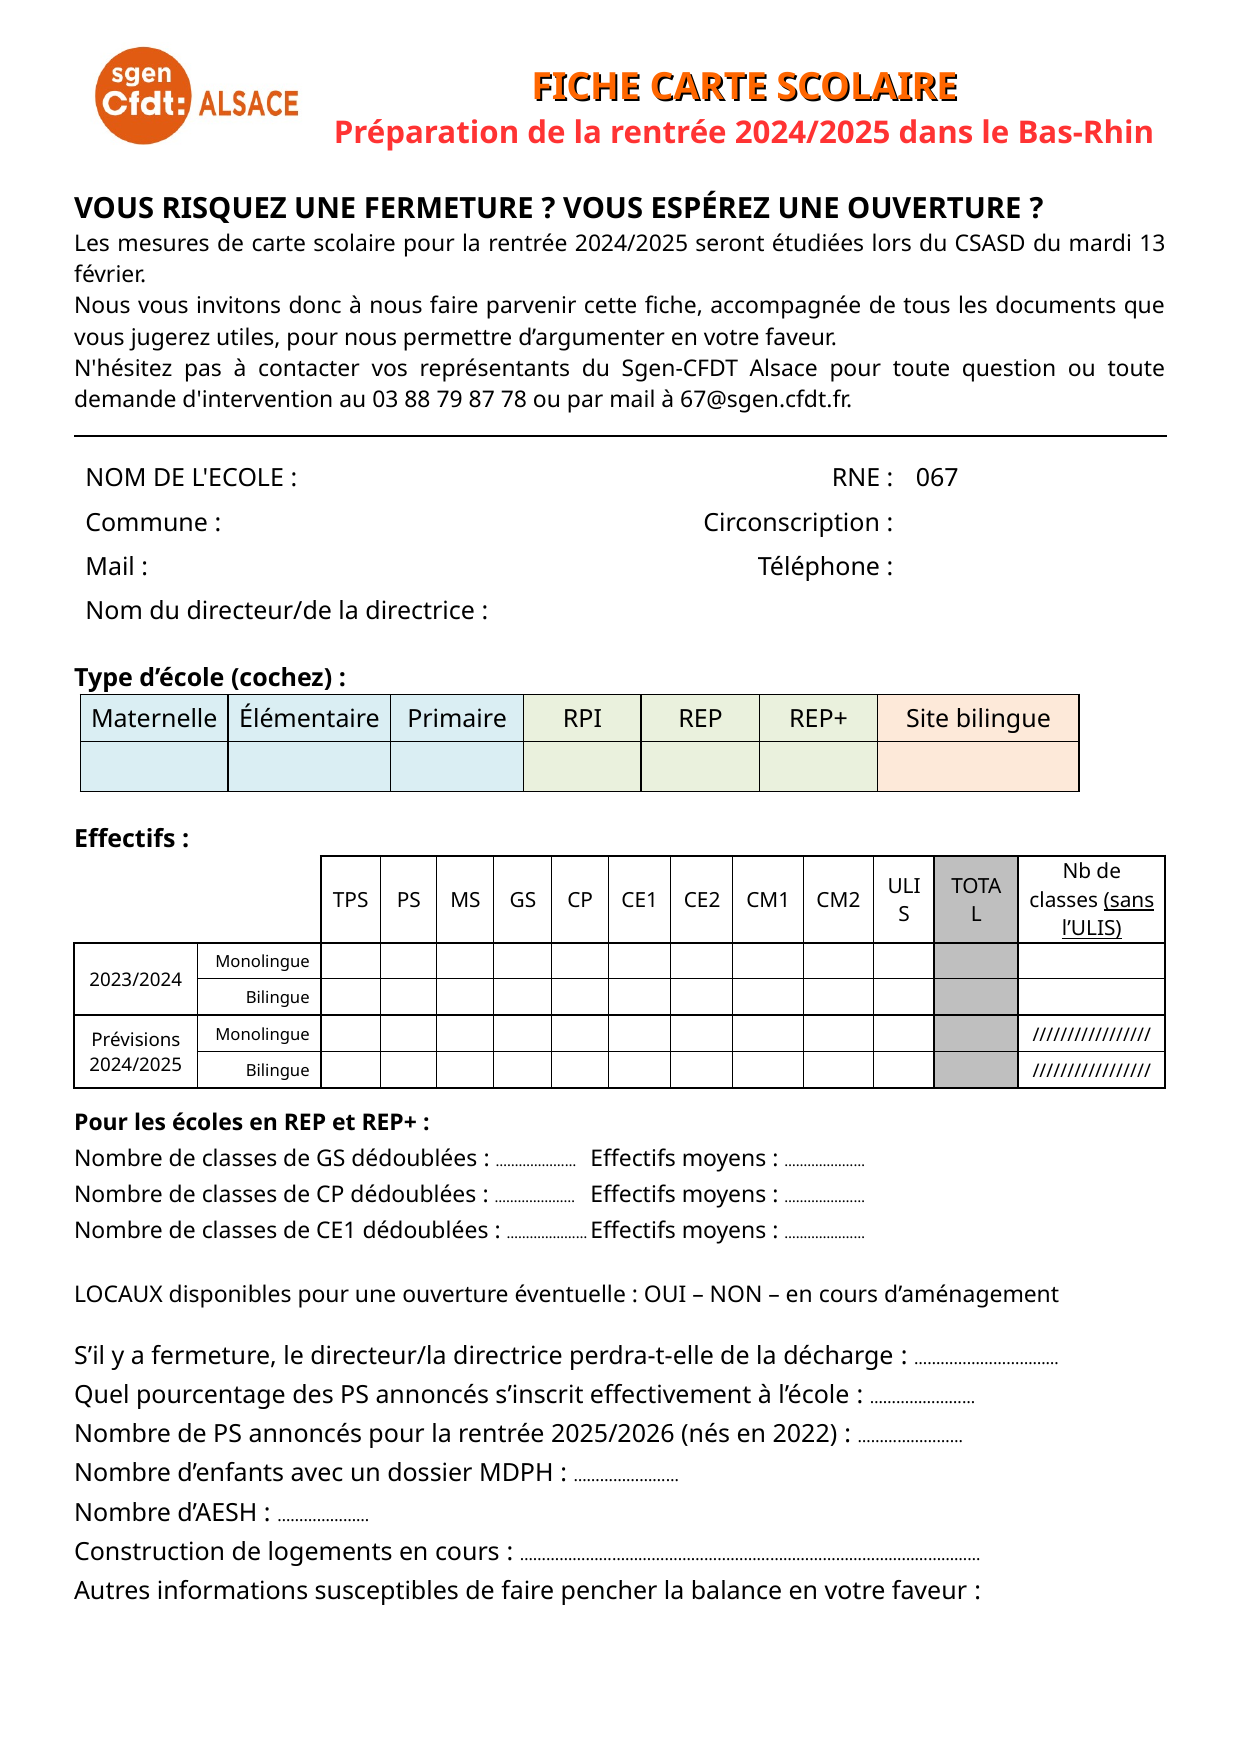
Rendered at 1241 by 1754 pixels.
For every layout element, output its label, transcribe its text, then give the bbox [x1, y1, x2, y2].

table_cell [381, 1052, 436, 1087]
table_cell [609, 1052, 670, 1087]
table_header CM2 [804, 857, 873, 942]
table_header [74, 855, 320, 942]
table_cell [494, 1052, 551, 1087]
table_cell [322, 944, 380, 978]
table_header CE2 [671, 857, 732, 942]
text Nombre de PS annoncés pour la rentrée 2025/2026 (nés en 2022) : …………………… [74, 1416, 1167, 1450]
table_cell [524, 742, 640, 791]
table_cell [552, 1052, 608, 1087]
table_cell [321, 499, 687, 544]
table_cell [874, 1016, 933, 1051]
table_header Élémentaire [229, 695, 390, 741]
table_cell [642, 742, 759, 791]
text Nombre de classes de CP dédoublées : ………………… Effectifs moyens : ………………… [74, 1178, 1167, 1209]
table_header RPI [524, 695, 640, 741]
table_cell [804, 1052, 873, 1087]
table_cell [671, 979, 732, 1014]
table_cell ///////////////// [1019, 1052, 1164, 1087]
table_cell [381, 979, 436, 1014]
table_cell [322, 979, 380, 1014]
table_cell [322, 1052, 380, 1087]
table_cell [391, 742, 523, 791]
table_cell [671, 1052, 732, 1087]
text Nombre d’AESH : ………………… [74, 1494, 1167, 1528]
table_cell [1019, 979, 1164, 1014]
table_cell [322, 1016, 380, 1051]
table_cell [904, 544, 1181, 588]
table_cell [552, 979, 608, 1014]
table_cell [935, 1016, 1017, 1051]
table_header ULIS [874, 857, 933, 942]
table_cell Commune : [74, 499, 321, 544]
text S’il y a fermeture, le directeur/la directrice perdra-t-elle de la décharge : …………………………… [74, 1338, 1167, 1372]
table_cell [904, 499, 1181, 544]
text Les mesures de carte scolaire pour la rentrée 2024/2025 seront étudiées lors du CSASD du mardi 13 février. [74, 227, 1167, 289]
picture [71, 39, 322, 154]
table_cell [935, 979, 1017, 1014]
table_header [321, 455, 687, 499]
table_cell [733, 1052, 803, 1087]
table_header RNE : [687, 455, 904, 499]
table_header CM1 [733, 857, 803, 942]
table_header REP+ [760, 695, 877, 741]
table_header Site bilingue [878, 695, 1078, 741]
table_cell [935, 944, 1017, 978]
table_cell Bilingue [198, 1052, 320, 1087]
table_cell [552, 1016, 608, 1051]
text Type d’école (cochez) : [74, 659, 1167, 693]
text N'hésitez pas à contacter vos représentants du Sgen-CFDT Alsace pour toute question ou toute demande d'intervention au 03 88 79 87 78 ou par mail à 67@sgen.cfdt.fr. [74, 352, 1167, 414]
table_cell [609, 944, 670, 978]
table_cell [494, 1016, 551, 1051]
table_header NOM DE L'ECOLE : [74, 455, 321, 499]
table_cell Circonscription : [687, 499, 904, 544]
table_cell [671, 1016, 732, 1051]
table_cell [733, 1016, 803, 1051]
text Préparation de la rentrée 2024/2025 dans le Bas-Rhin [322, 110, 1167, 153]
text Nombre de classes de CE1 dédoublées : ………………… Effectifs moyens : ………………… [74, 1213, 1167, 1245]
table_header 067 [904, 455, 1181, 499]
table_cell [494, 944, 551, 978]
table_cell [552, 944, 608, 978]
table_cell [381, 1016, 436, 1051]
table_cell [609, 1016, 670, 1051]
table_cell Mail : [74, 544, 321, 588]
table_header GS [494, 857, 551, 942]
table_header TOTAL [935, 857, 1017, 942]
table_cell 2023/2024 [75, 944, 197, 1014]
text Construction de logements en cours : …………………………………………………………………………………………… [74, 1533, 1167, 1567]
table_cell Bilingue [198, 979, 320, 1014]
table_cell [804, 979, 873, 1014]
table_cell Monolingue [198, 944, 320, 978]
table_cell [437, 1052, 493, 1087]
table_cell [878, 742, 1078, 791]
table_cell [437, 1016, 493, 1051]
table_header TPS [322, 857, 380, 942]
table_cell [804, 1016, 873, 1051]
table_header Nb de classes (sans l’ULIS) [1019, 857, 1164, 942]
table_header Primaire [391, 695, 523, 741]
text Pour les écoles en REP et REP+ : [74, 1106, 1167, 1137]
table_cell Nom du directeur/de la directrice : [74, 588, 1181, 631]
table_cell [437, 944, 493, 978]
text Nous vous invitons donc à nous faire parvenir cette fiche, accompagnée de tous les documents que vous jugerez utiles, pour nous permettre d’argumenter en votre faveur. [74, 289, 1167, 352]
table_cell [437, 979, 493, 1014]
table_cell [733, 979, 803, 1014]
table_header Maternelle [81, 695, 227, 741]
table_cell [804, 944, 873, 978]
table_cell [229, 742, 390, 791]
text VOUS RISQUEZ UNE FERMETURE ? VOUS ESPÉREZ UNE OUVERTURE ? [74, 187, 1167, 227]
table_cell Prévisions 2024/2025 [75, 1016, 197, 1087]
table_cell [874, 944, 933, 978]
text Nombre d’enfants avec un dossier MDPH : …………………… [74, 1455, 1167, 1489]
text Autres informations susceptibles de faire pencher la balance en votre faveur : [74, 1573, 1167, 1607]
text Effectifs : [74, 821, 1167, 854]
table_cell [1019, 944, 1164, 978]
table_cell Téléphone : [687, 544, 904, 588]
table_cell [381, 944, 436, 978]
table_header REP [642, 695, 759, 741]
text Nombre de classes de GS dédoublées : ………………… Effectifs moyens : ………………… [74, 1142, 1167, 1173]
table_header MS [437, 857, 493, 942]
table_cell [935, 1052, 1017, 1087]
table_cell Monolingue [198, 1016, 320, 1051]
table_cell [874, 1052, 933, 1087]
table_header PS [381, 857, 436, 942]
table_cell [733, 944, 803, 978]
table_cell [494, 979, 551, 1014]
table_header CP [552, 857, 608, 942]
table_cell [321, 544, 687, 588]
table_cell [671, 944, 732, 978]
table_cell ///////////////// [1019, 1016, 1164, 1051]
text FICHE CARTE SCOLAIRE [322, 59, 1167, 110]
text Quel pourcentage des PS annoncés s’inscrit effectivement à l’école : …………………… [74, 1377, 1167, 1411]
table_cell [760, 742, 877, 791]
table_cell [609, 979, 670, 1014]
text LOCAUX disponibles pour une ouverture éventuelle : OUI – NON – en cours d’aménagement [74, 1278, 1167, 1309]
table_cell [81, 742, 227, 791]
table_cell [874, 979, 933, 1014]
table_header CE1 [609, 857, 670, 942]
